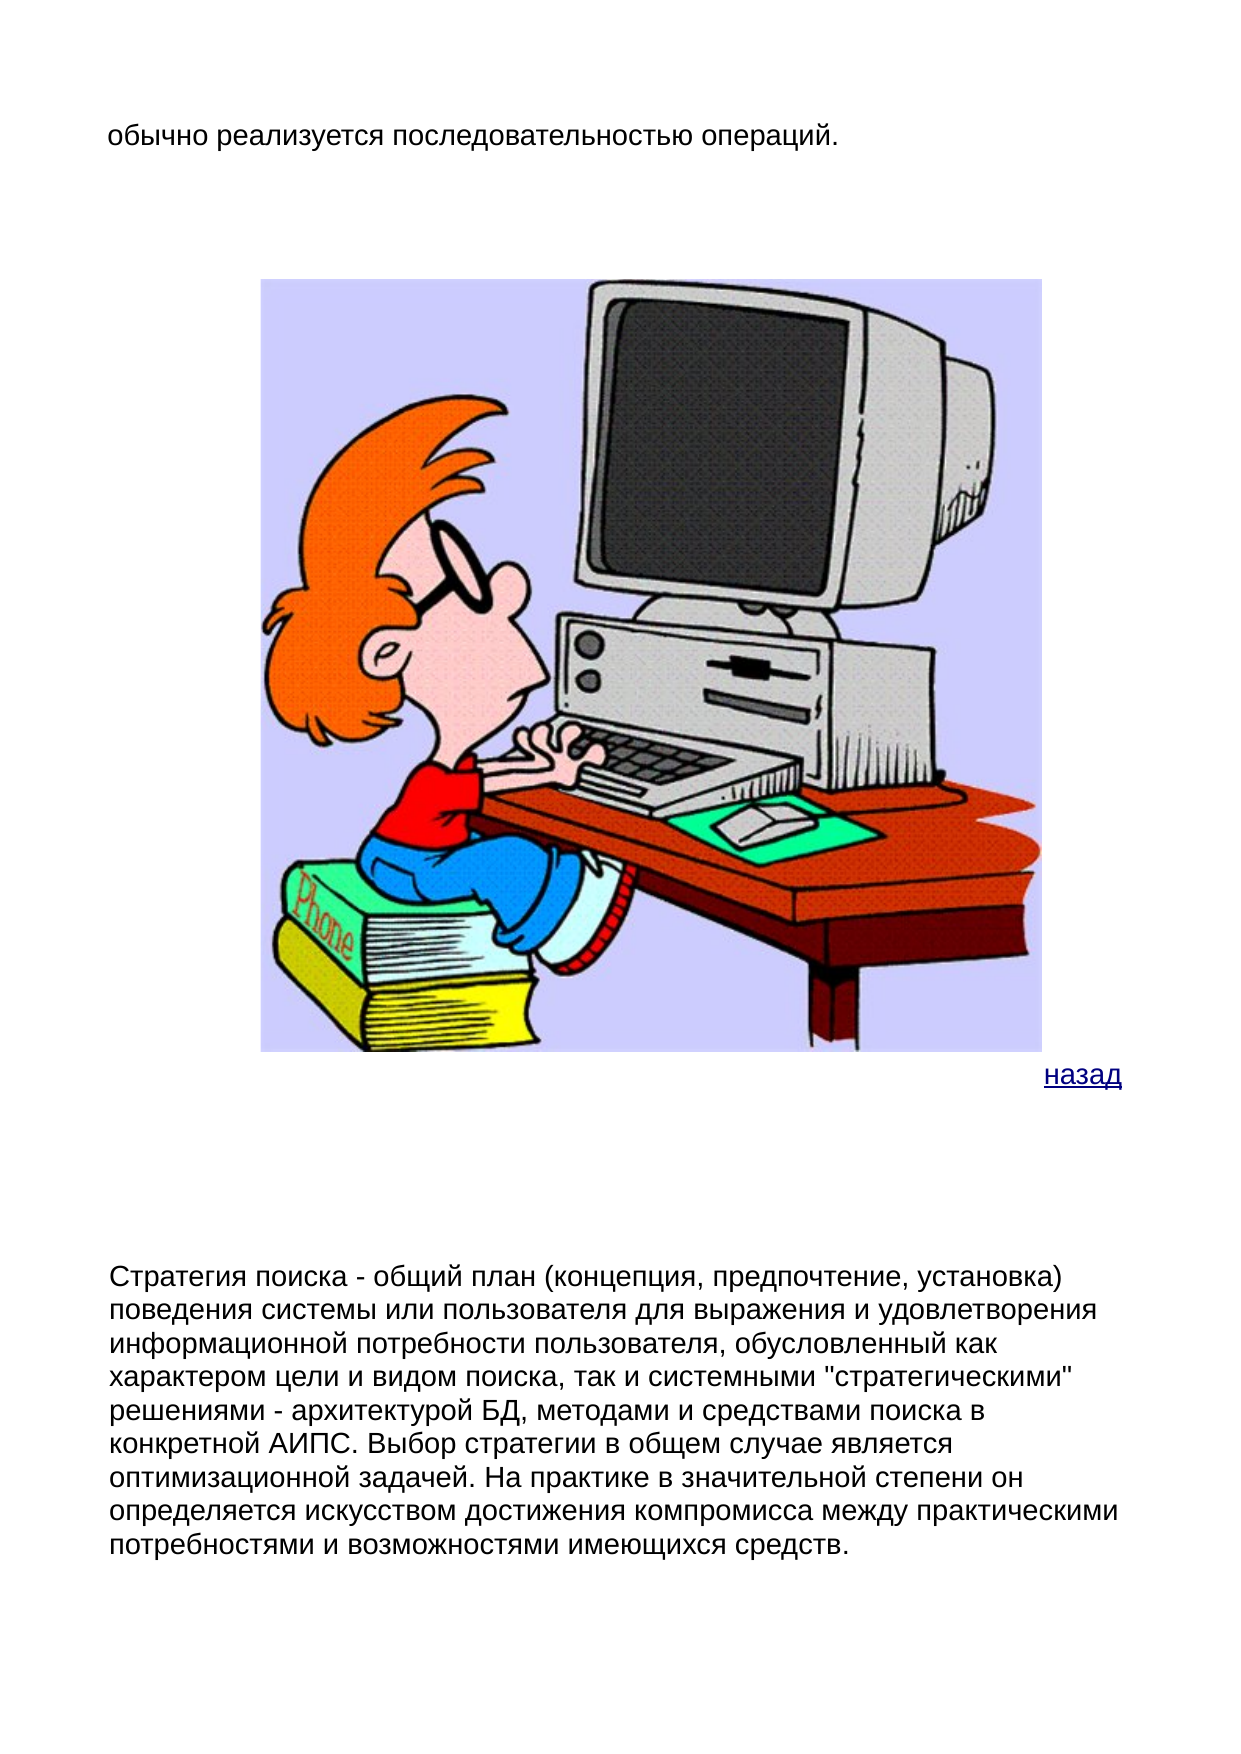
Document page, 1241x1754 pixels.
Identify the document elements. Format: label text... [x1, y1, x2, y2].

list обычно реализуется последовательностью операций. [107, 118, 1122, 152]
picture [260, 279, 1042, 1052]
text назад [107, 1057, 1122, 1091]
text Стратегия поиска - общий план (концепция, предпочтение, установка) поведения системы или пользователя для выражения и удовлетворения информационной потребности пользователя, обусловленный как характером цели и видом поиска, так и системными "стратегическими" решениями - архитектурой БД, методами и средствами поиска в конкретной АИПС. Выбор стратегии в общем случае является оптимизационной задачей. На практике в значительной степени он определяется искусством достижения компромисса между практическими потребностями и возможностями имеющихся средств. [109, 1258, 1122, 1560]
